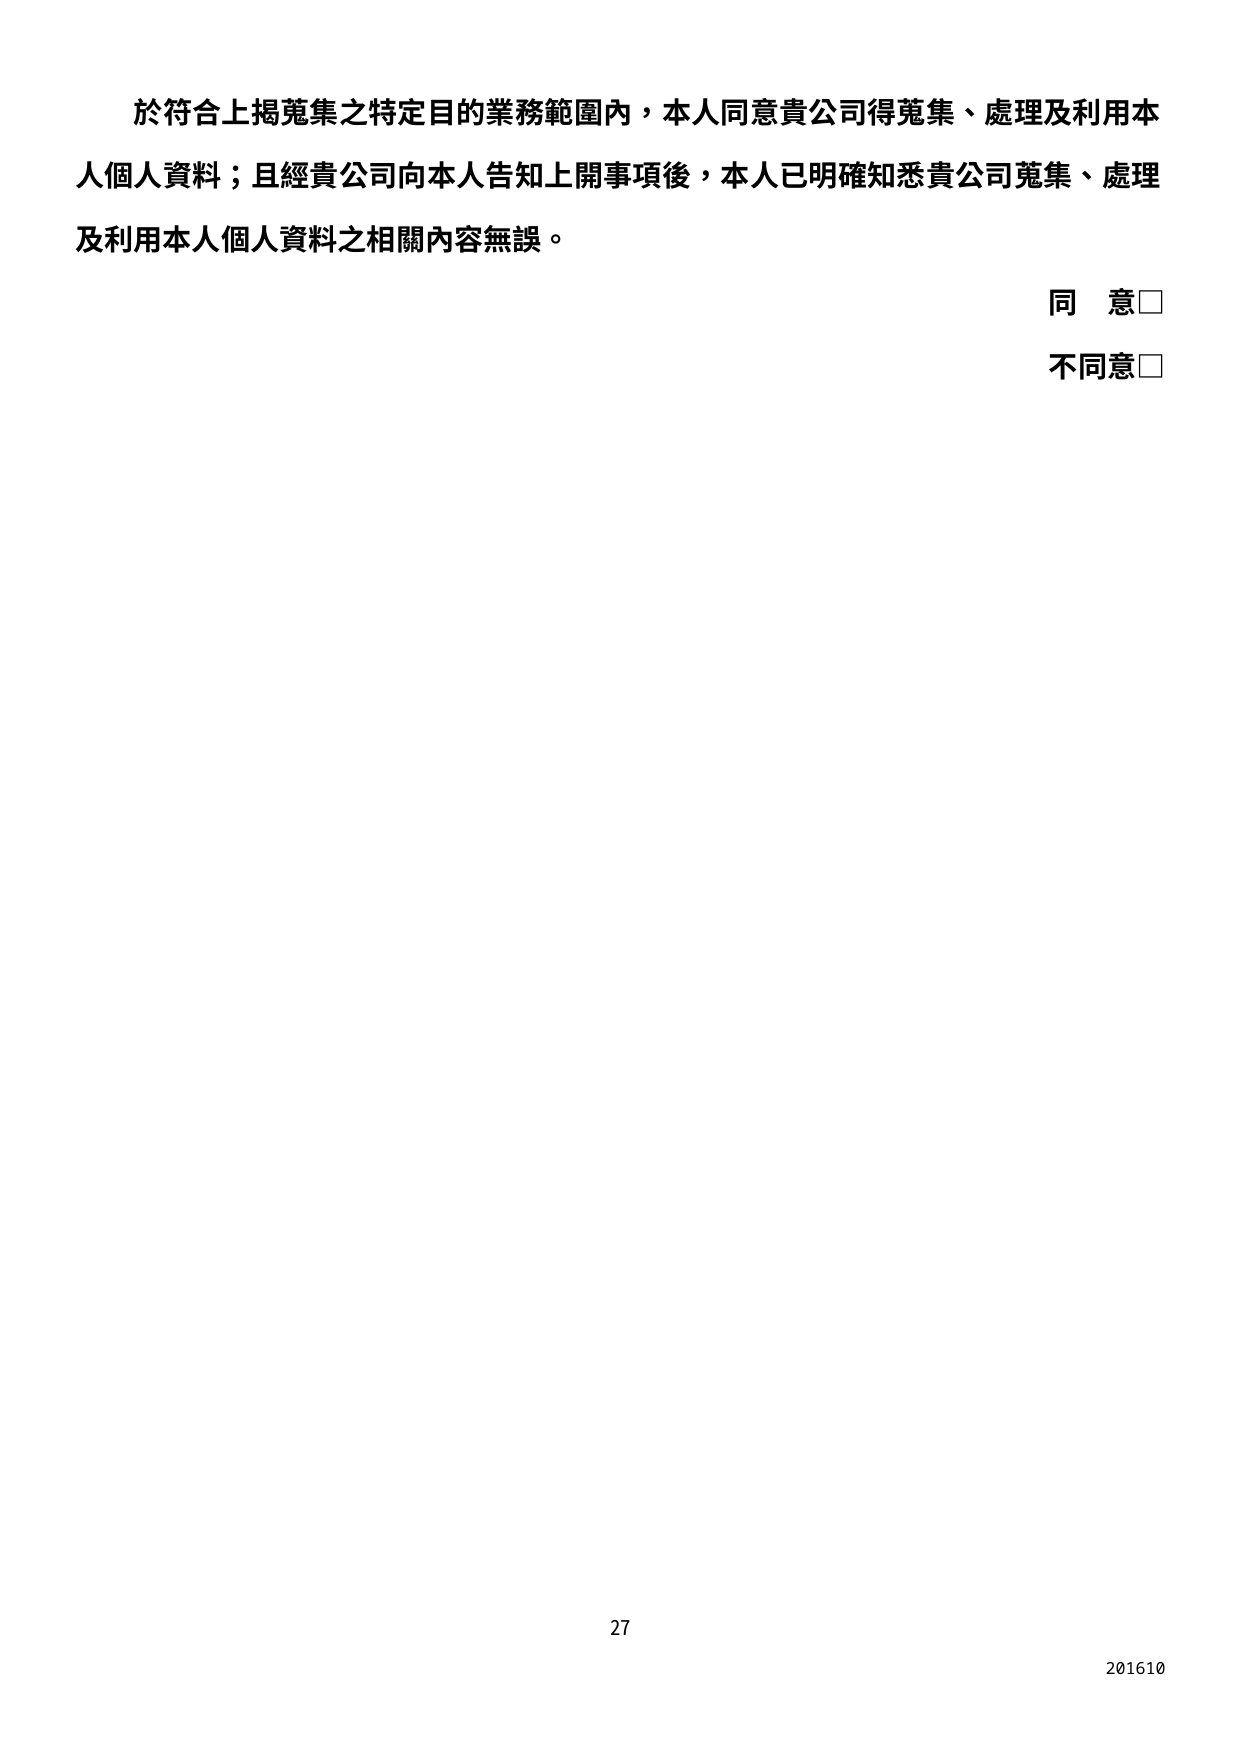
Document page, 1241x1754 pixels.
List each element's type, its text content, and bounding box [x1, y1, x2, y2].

text 同 意□ [75, 280, 1165, 322]
text 於符合上揭蒐集之特定目的業務範圍內，本人同意貴公司得蒐集、處理及利用本人個人資料；且經貴公司向本人告知上開事項後，本人已明確知悉貴公司蒐集、處理及利用本人個人資料之相關內容無誤。 [75, 89, 1165, 259]
text 不同意□ [75, 343, 1165, 386]
